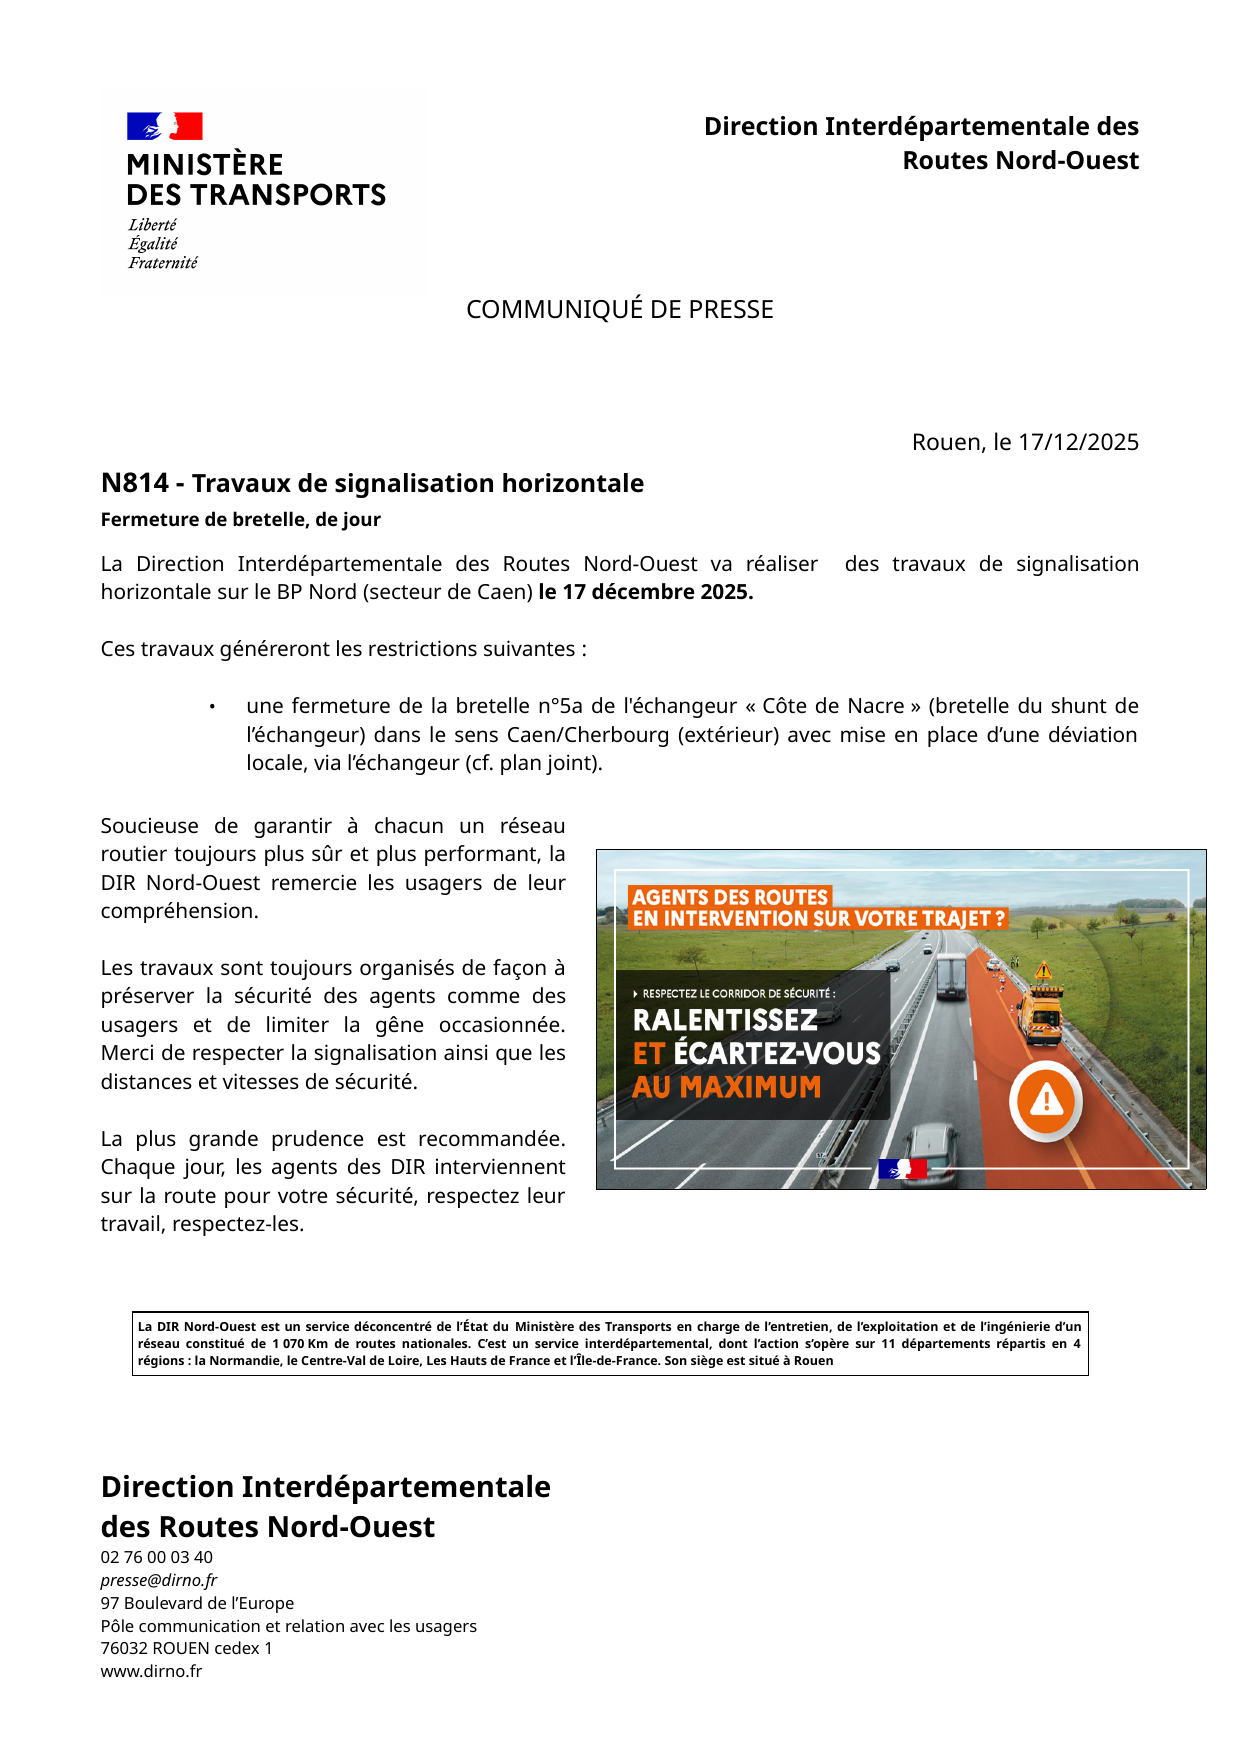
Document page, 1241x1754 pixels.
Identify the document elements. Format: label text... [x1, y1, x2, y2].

text Rouen, le 17/12/2025 [100, 426, 1140, 457]
table_header La DIR Nord-Ouest est un service déconcentré de l’État du Ministère des Transports en charge de l’entretien, de l’exploitation et de l’ingénierie d’un réseau constitué de 1 070 Km de routes nationales. C’est un service interdépartemental, dont l’action s’opère sur 11 départements répartis en 4 régions : la Normandie, le Centre-Val de Loire, Les Hauts de France et l’Île-de-France. Son siège est situé à Rouen [133, 1313, 1088, 1375]
picture [100, 86, 427, 296]
text Fermeture de bretelle, de jour [100, 506, 1140, 532]
text La Direction Interdépartementale des Routes Nord-Ouest va réaliser des travaux de signalisation horizontale sur le BP Nord (secteur de Caen) le 17 décembre 2025. [100, 549, 1140, 606]
text Soucieuse de garantir à chacun un réseau routier toujours plus sûr et plus performant, la DIR Nord-Ouest remercie les usagers de leur compréhension. [100, 811, 1140, 924]
text Les travaux sont toujours organisés de façon à préserver la sécurité des agents comme des usagers et de limiter la gêne occasionnée. Merci de respecter la signalisation ainsi que les distances et vitesses de sécurité. [100, 953, 596, 1095]
text N814 - Travaux de signalisation horizontale [100, 463, 1140, 500]
list une fermeture de la bretelle n°5a de l'échangeur « Côte de Nacre » (bretelle du shunt de l’échangeur) dans le sens Caen/Cherbourg (extérieur) avec mise en place d’une déviation locale, via l’échangeur (cf. plan joint). [209, 691, 1140, 777]
text La plus grande prudence est recommandée. Chaque jour, les agents des DIR interviennent sur la route pour votre sécurité, respectez leur travail, respectez-les. [100, 1124, 1140, 1238]
picture [597, 850, 1206, 1189]
text Ces travaux généreront les restrictions suivantes : [100, 634, 1140, 663]
